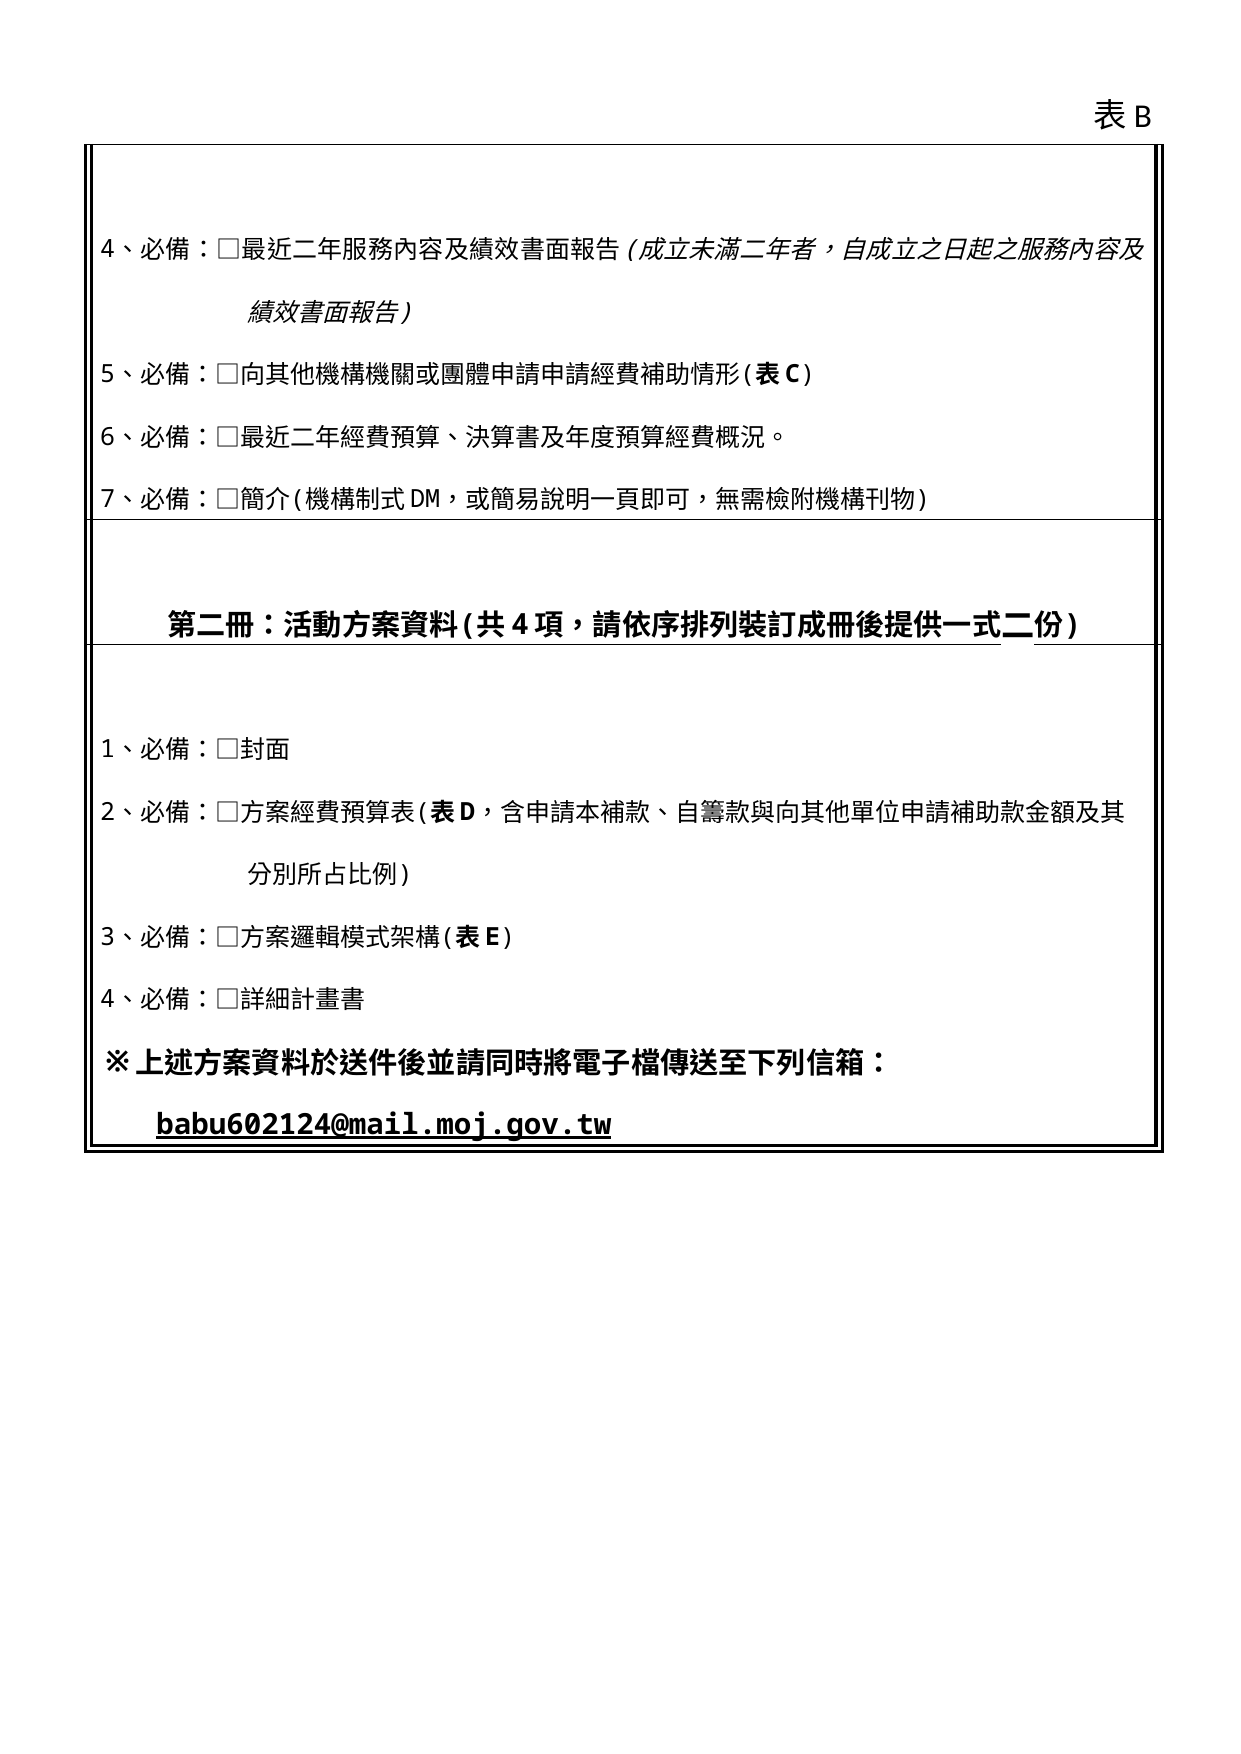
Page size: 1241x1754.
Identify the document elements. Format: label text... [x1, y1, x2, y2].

table_cell 第二冊：活動方案資料(共4項，請依序排列裝訂成冊後提供一式二份) [93, 520, 1154, 644]
table_cell 4、必備：□最近二年服務內容及績效書面報告(成立未滿二年者，自成立之日起之服務內容及績效書面報告) 5、必備：□向其他機構機關或團體申請申請經費補助情形(表C) 6、必備：□最近二年經費預算、決算書及年度預算經費概況。 7、必備：□簡介(機構制式DM，或簡易說明一頁即可，無需檢附機構刊物) [93, 145, 1154, 519]
table_cell 1、必備：□封面 2、必備：□方案經費預算表(表D，含申請本補款、自籌款與向其他單位申請補助款金額及其分別所占比例) 3、必備：□方案邏輯模式架構(表E) 4、必備：□詳細計畫書 ※上述方案資料於送件後並請同時將電子檔傳送至下列信箱：babu602124@mail.moj.gov.tw [93, 645, 1154, 1144]
